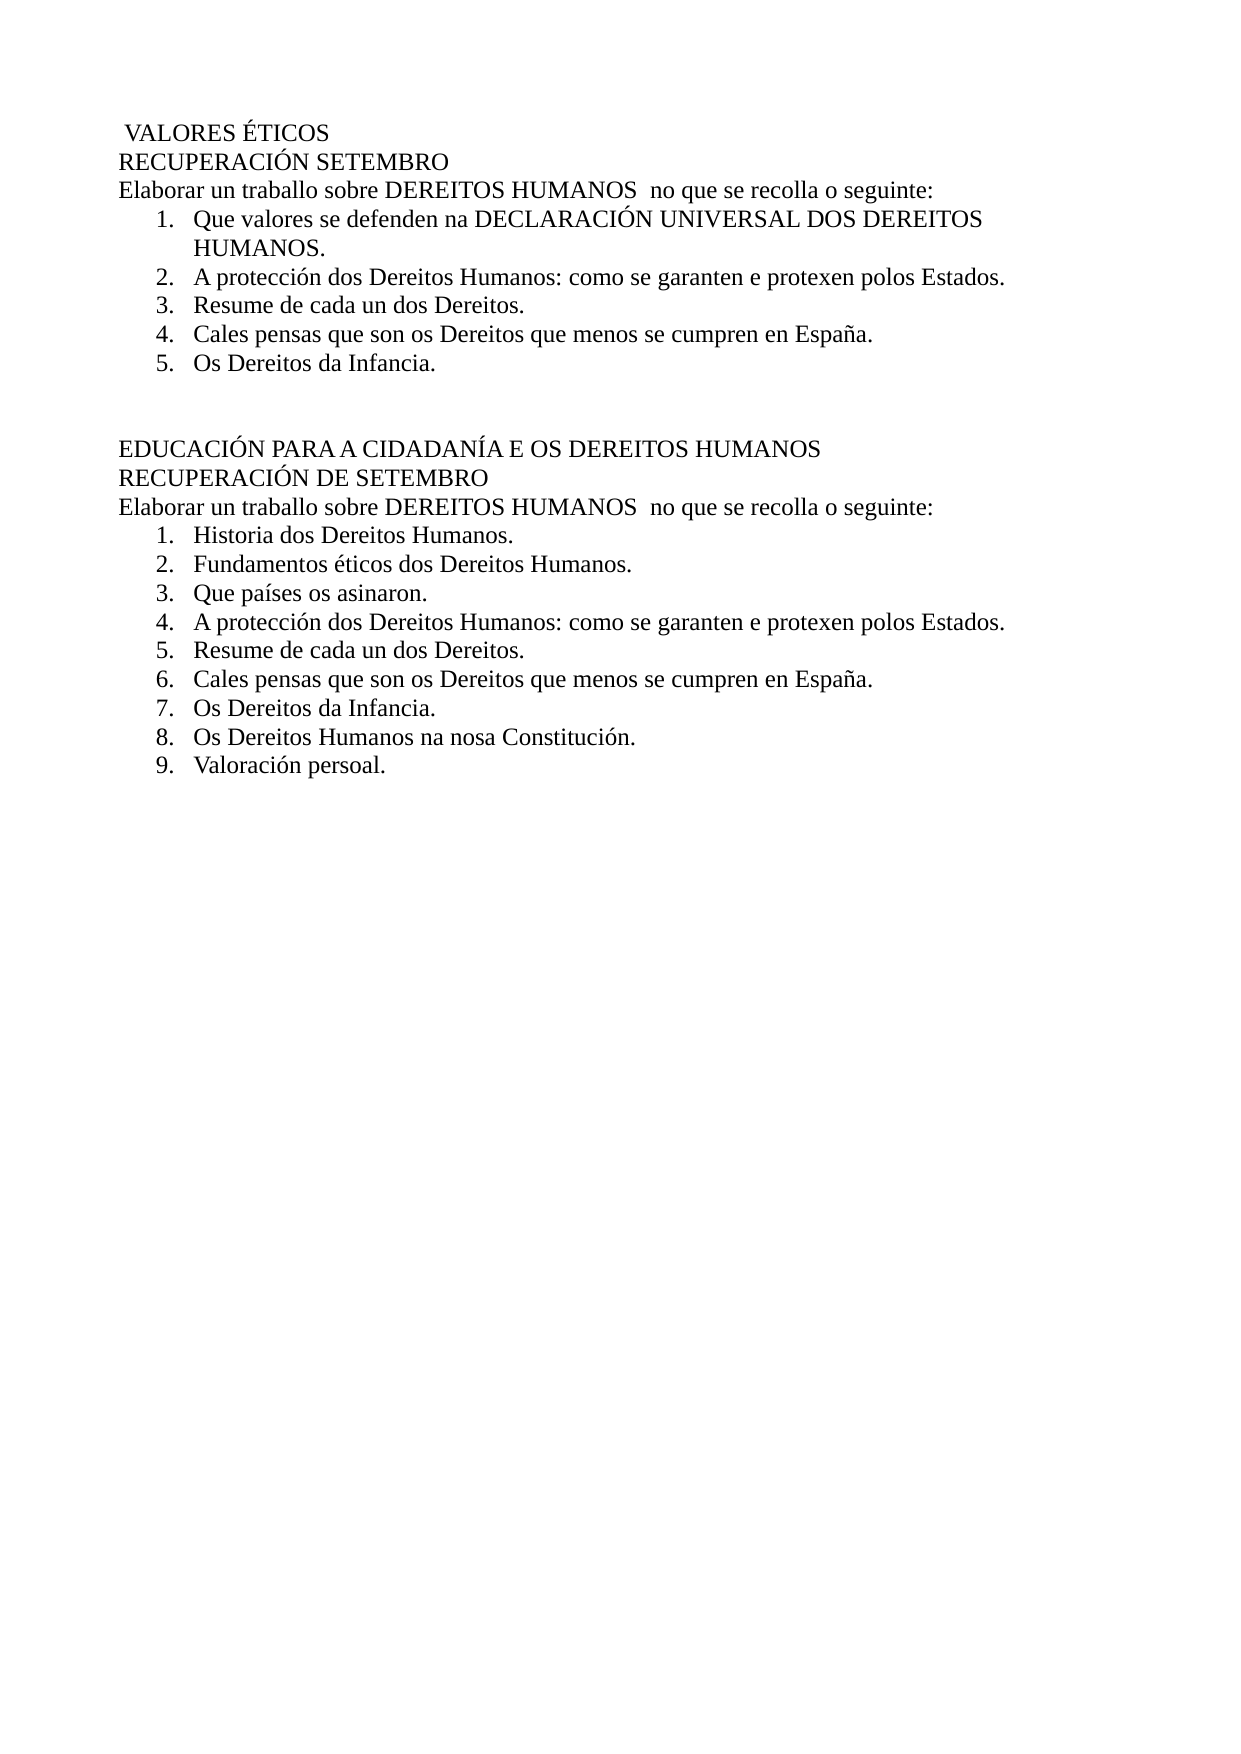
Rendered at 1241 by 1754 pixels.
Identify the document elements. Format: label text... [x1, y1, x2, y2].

text EDUCACIÓN PARA A CIDADANÍA E OS DEREITOS HUMANOS [118, 434, 1122, 463]
text VALORES ÉTICOS [118, 118, 1122, 147]
list Que países os asinaron. [156, 578, 1122, 607]
list Os Dereitos da Infancia. [156, 348, 1122, 377]
list Fundamentos éticos dos Dereitos Humanos. [156, 549, 1122, 578]
list Resume de cada un dos Dereitos. [156, 291, 1122, 319]
list A protección dos Dereitos Humanos: como se garanten e protexen polos Estados. [156, 262, 1122, 291]
list Historia dos Dereitos Humanos. [156, 521, 1122, 549]
list A protección dos Dereitos Humanos: como se garanten e protexen polos Estados. [156, 607, 1122, 636]
list Os Dereitos da Infancia. [156, 693, 1122, 722]
text Elaborar un traballo sobre DEREITOS HUMANOS no que se recolla o seguinte: [118, 492, 1122, 521]
text RECUPERACIÓN SETEMBRO [118, 147, 1122, 176]
list Cales pensas que son os Dereitos que menos se cumpren en España. [156, 319, 1122, 348]
list Resume de cada un dos Dereitos. [156, 636, 1122, 664]
text RECUPERACIÓN DE SETEMBRO [118, 463, 1122, 492]
list Que valores se defenden na DECLARACIÓN UNIVERSAL DOS DEREITOS HUMANOS. [156, 204, 1122, 262]
list Os Dereitos Humanos na nosa Constitución. [156, 722, 1122, 751]
list Cales pensas que son os Dereitos que menos se cumpren en España. [156, 664, 1122, 693]
text Elaborar un traballo sobre DEREITOS HUMANOS no que se recolla o seguinte: [118, 176, 1122, 204]
list Valoración persoal. [156, 751, 1122, 779]
